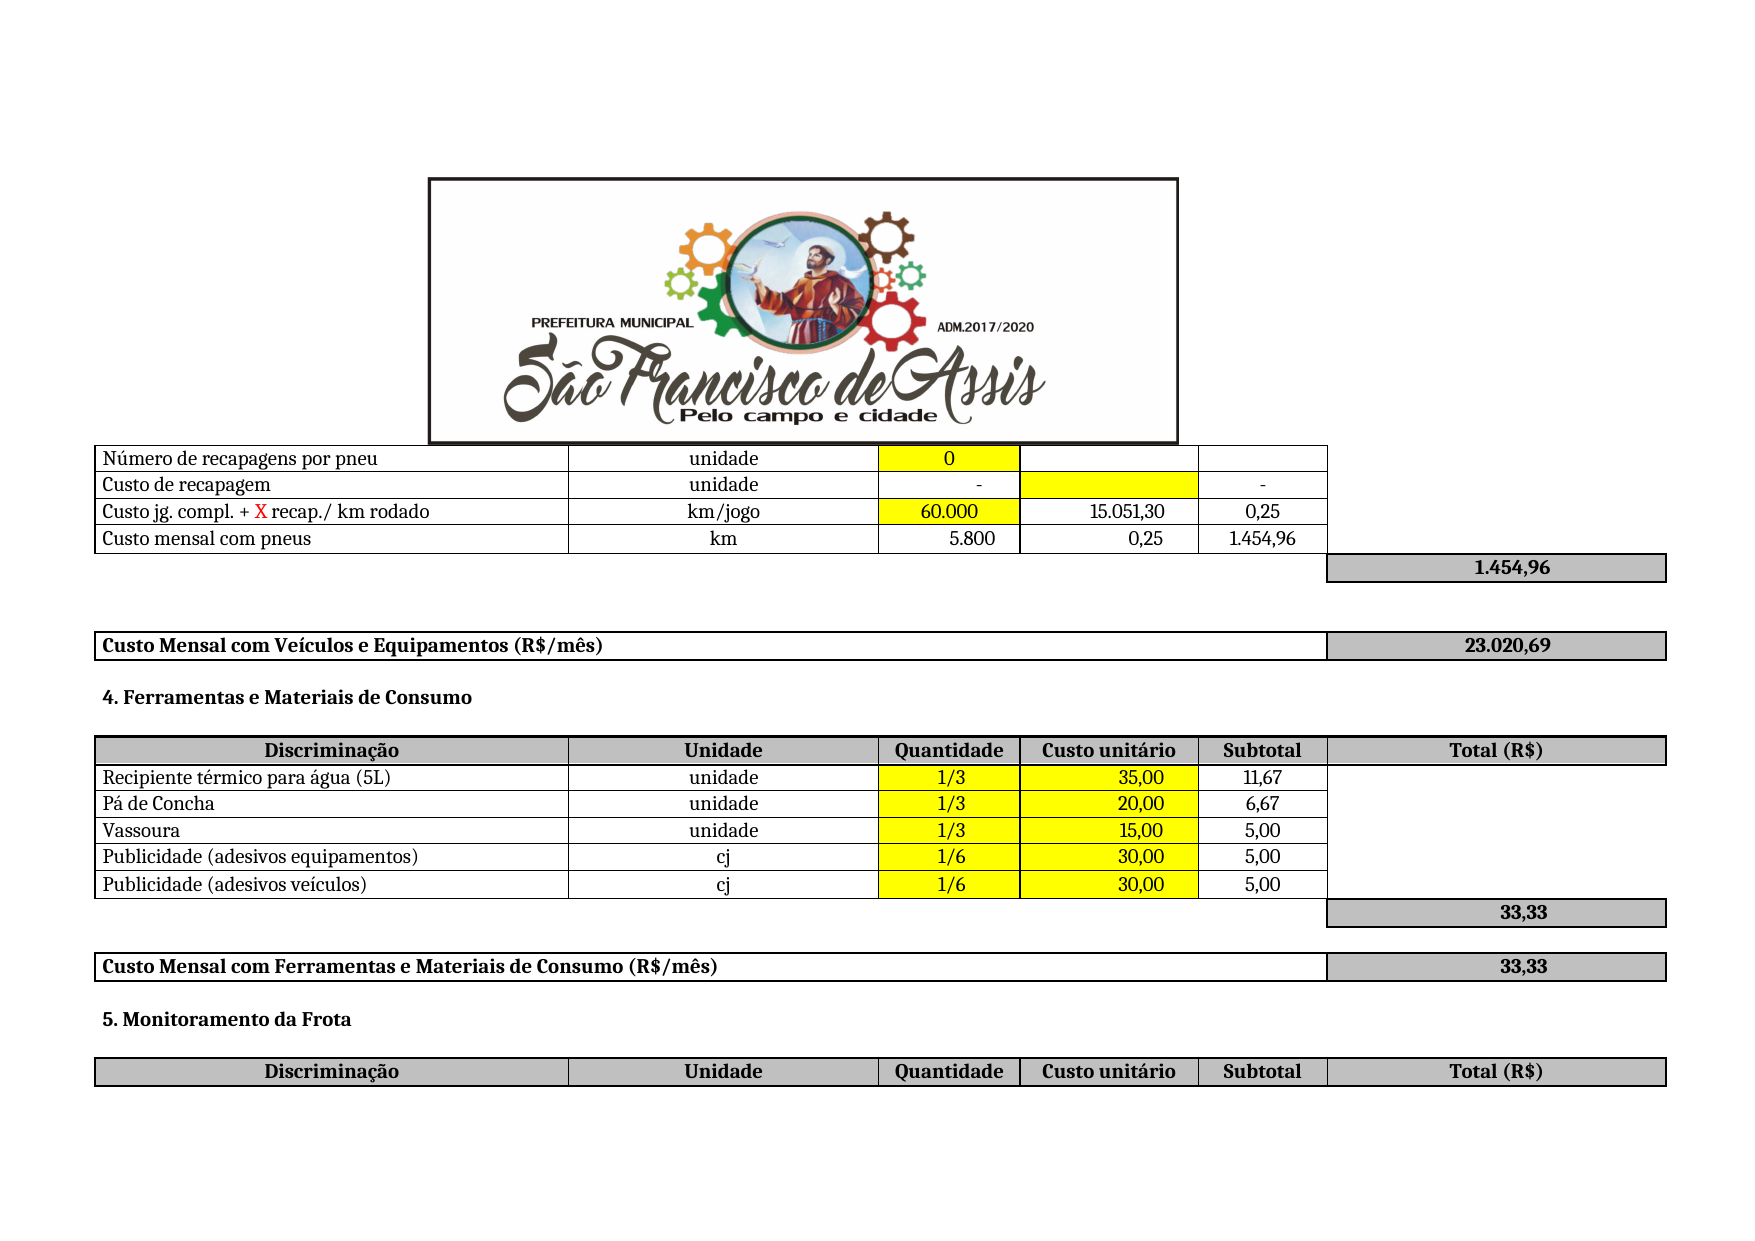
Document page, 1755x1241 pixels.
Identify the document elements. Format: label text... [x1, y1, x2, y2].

table_cell [879, 982, 1020, 1006]
table_cell [569, 661, 878, 685]
table_cell 35,00 [1021, 766, 1198, 790]
table_cell 11,67 [1199, 766, 1327, 790]
table_cell 1/6 [879, 844, 1019, 870]
table_cell [879, 685, 1020, 711]
table_cell [1327, 711, 1666, 735]
table_cell [1020, 982, 1198, 1006]
table_cell [95, 982, 568, 1006]
table_cell [879, 1006, 1020, 1033]
table_cell [1327, 1033, 1666, 1057]
table_cell [569, 899, 878, 926]
table_cell 30,00 [1021, 844, 1198, 870]
table_cell Custo unitário [1021, 1059, 1198, 1085]
table_cell [1328, 843, 1666, 870]
table_cell [1198, 607, 1327, 631]
table_cell [1198, 633, 1326, 659]
table_cell 0,25 [1021, 525, 1198, 552]
table_cell [95, 581, 568, 607]
table_cell 5.800 [879, 525, 1019, 552]
table_cell 6,67 [1199, 791, 1327, 817]
table_cell Custo Mensal com Veículos e Equipamentos (R$/mês) [96, 633, 878, 659]
table_cell 0,25 [1199, 499, 1327, 524]
table_cell 1/3 [879, 791, 1019, 817]
table_cell 23.020,69 [1328, 633, 1665, 659]
table_cell [1327, 685, 1666, 711]
table_cell [1328, 498, 1666, 524]
table_cell [1020, 1033, 1198, 1057]
table_cell [1328, 524, 1666, 552]
table_cell [1327, 1006, 1666, 1033]
table_cell [1198, 685, 1327, 711]
table_cell km [569, 525, 878, 552]
table_cell Total (R$) [1328, 738, 1665, 763]
table_cell [95, 926, 568, 952]
table_cell 5,00 [1199, 871, 1327, 898]
table_cell [569, 711, 878, 735]
table_cell 60.000 [879, 499, 1019, 524]
table_cell [1198, 1006, 1327, 1033]
table_cell [1327, 661, 1666, 685]
table_cell unidade [569, 818, 878, 843]
table_cell Quantidade [879, 738, 1019, 763]
table_cell - [1199, 472, 1327, 498]
table_cell [1199, 446, 1327, 471]
table_cell Discriminação [96, 738, 568, 763]
table_cell [879, 899, 1020, 926]
table_cell Número de recapagens por pneu [96, 446, 568, 471]
table_cell Custo jg. compl. + X recap./ km rodado [96, 499, 568, 524]
table_cell [1198, 661, 1327, 685]
table_cell [569, 982, 878, 1006]
table_cell km/jogo [569, 499, 878, 524]
table_cell [1328, 870, 1666, 898]
table_cell [879, 954, 1020, 980]
table_cell [1327, 982, 1666, 1006]
table_cell [1328, 445, 1666, 471]
table_cell [1020, 607, 1198, 631]
table_cell - [879, 472, 1019, 498]
table_cell unidade [569, 791, 878, 817]
table_cell Custo de recapagem [96, 472, 568, 498]
table_cell 5,00 [1199, 818, 1327, 843]
table_cell [1327, 583, 1666, 607]
table_cell Custo Mensal com Ferramentas e Materiais de Consumo (R$/mês) [96, 954, 878, 980]
table_cell Quantidade [879, 1059, 1019, 1085]
table_cell [1198, 926, 1327, 952]
table_cell Custo unitário [1021, 738, 1198, 763]
table_cell [879, 554, 1020, 581]
table_cell [1198, 711, 1327, 735]
table_cell 1.454,96 [1328, 555, 1665, 581]
table_cell 5,00 [1199, 844, 1327, 870]
table_cell Recipiente térmico para água (5L) [96, 766, 568, 790]
table_cell unidade [569, 446, 878, 471]
table_cell [569, 926, 878, 952]
table_cell [1020, 633, 1198, 659]
table_cell Custo mensal com pneus [96, 525, 568, 552]
table_cell Vassoura [96, 818, 568, 843]
table_cell 30,00 [1021, 871, 1198, 898]
table_cell 1/6 [879, 871, 1019, 898]
table_cell [879, 661, 1020, 685]
table_cell [1198, 954, 1326, 980]
table_cell [1020, 581, 1198, 607]
table_cell 0 [879, 446, 1019, 471]
table_cell [1198, 899, 1326, 926]
table_cell [1020, 554, 1198, 581]
table_cell 1/3 [879, 766, 1019, 790]
table_cell 20,00 [1021, 791, 1198, 817]
table_cell [1020, 954, 1198, 980]
table_cell [1020, 685, 1198, 711]
table_cell [1198, 1033, 1327, 1057]
table_cell cj [569, 844, 878, 870]
table_cell [569, 1033, 878, 1057]
table_cell Publicidade (adesivos equipamentos) [96, 844, 568, 870]
table_cell [1020, 711, 1198, 735]
table_cell Unidade [569, 738, 878, 763]
table_cell [1021, 446, 1198, 471]
table_cell [95, 607, 568, 631]
table_cell [95, 899, 568, 926]
table_cell [1328, 790, 1666, 817]
table_cell [879, 633, 1020, 659]
table_cell [569, 554, 878, 581]
table_cell 1/3 [879, 818, 1019, 843]
table_cell [879, 607, 1020, 631]
table_cell [1327, 607, 1666, 631]
table_cell [1020, 899, 1198, 926]
table_cell Subtotal [1199, 738, 1327, 763]
table_cell [879, 1033, 1020, 1057]
table_cell [879, 711, 1020, 735]
table_cell 33,33 [1328, 954, 1665, 980]
table_cell Discriminação [96, 1059, 568, 1085]
table_cell [879, 926, 1020, 952]
table_cell [1020, 926, 1198, 952]
table_cell [1198, 982, 1327, 1006]
table_cell Total (R$) [1328, 1059, 1665, 1085]
table_cell [1020, 1006, 1198, 1033]
table_cell [1021, 472, 1198, 498]
table_cell [1020, 661, 1198, 685]
table_cell 4. Ferramentas e Materiais de Consumo [95, 685, 568, 711]
table_cell [95, 661, 568, 685]
table_cell unidade [569, 472, 878, 498]
table_cell 15,00 [1021, 818, 1198, 843]
table_cell 1.454,96 [1199, 525, 1327, 552]
table_cell [1328, 471, 1666, 498]
table_cell [569, 1006, 878, 1033]
table_cell cj [569, 871, 878, 898]
table_cell [1327, 928, 1666, 952]
table_cell Publicidade (adesivos veículos) [96, 871, 568, 898]
table_cell [569, 581, 878, 607]
table_cell [1198, 581, 1327, 607]
table_cell 15.051,30 [1021, 499, 1198, 524]
table_cell [95, 711, 568, 735]
table_cell [879, 581, 1020, 607]
table_cell Unidade [569, 1059, 878, 1085]
table_cell [1198, 554, 1326, 581]
table_cell [569, 685, 878, 711]
table_cell [1328, 766, 1666, 790]
table_cell [95, 1033, 568, 1057]
table_cell 5. Monitoramento da Frota [95, 1006, 568, 1033]
table_cell unidade [569, 766, 878, 790]
table_cell [95, 554, 568, 581]
table_cell [1328, 817, 1666, 843]
table_cell 33,33 [1328, 900, 1665, 926]
table_cell Subtotal [1199, 1059, 1327, 1085]
table_cell [569, 607, 878, 631]
table_cell Pá de Concha [96, 791, 568, 817]
